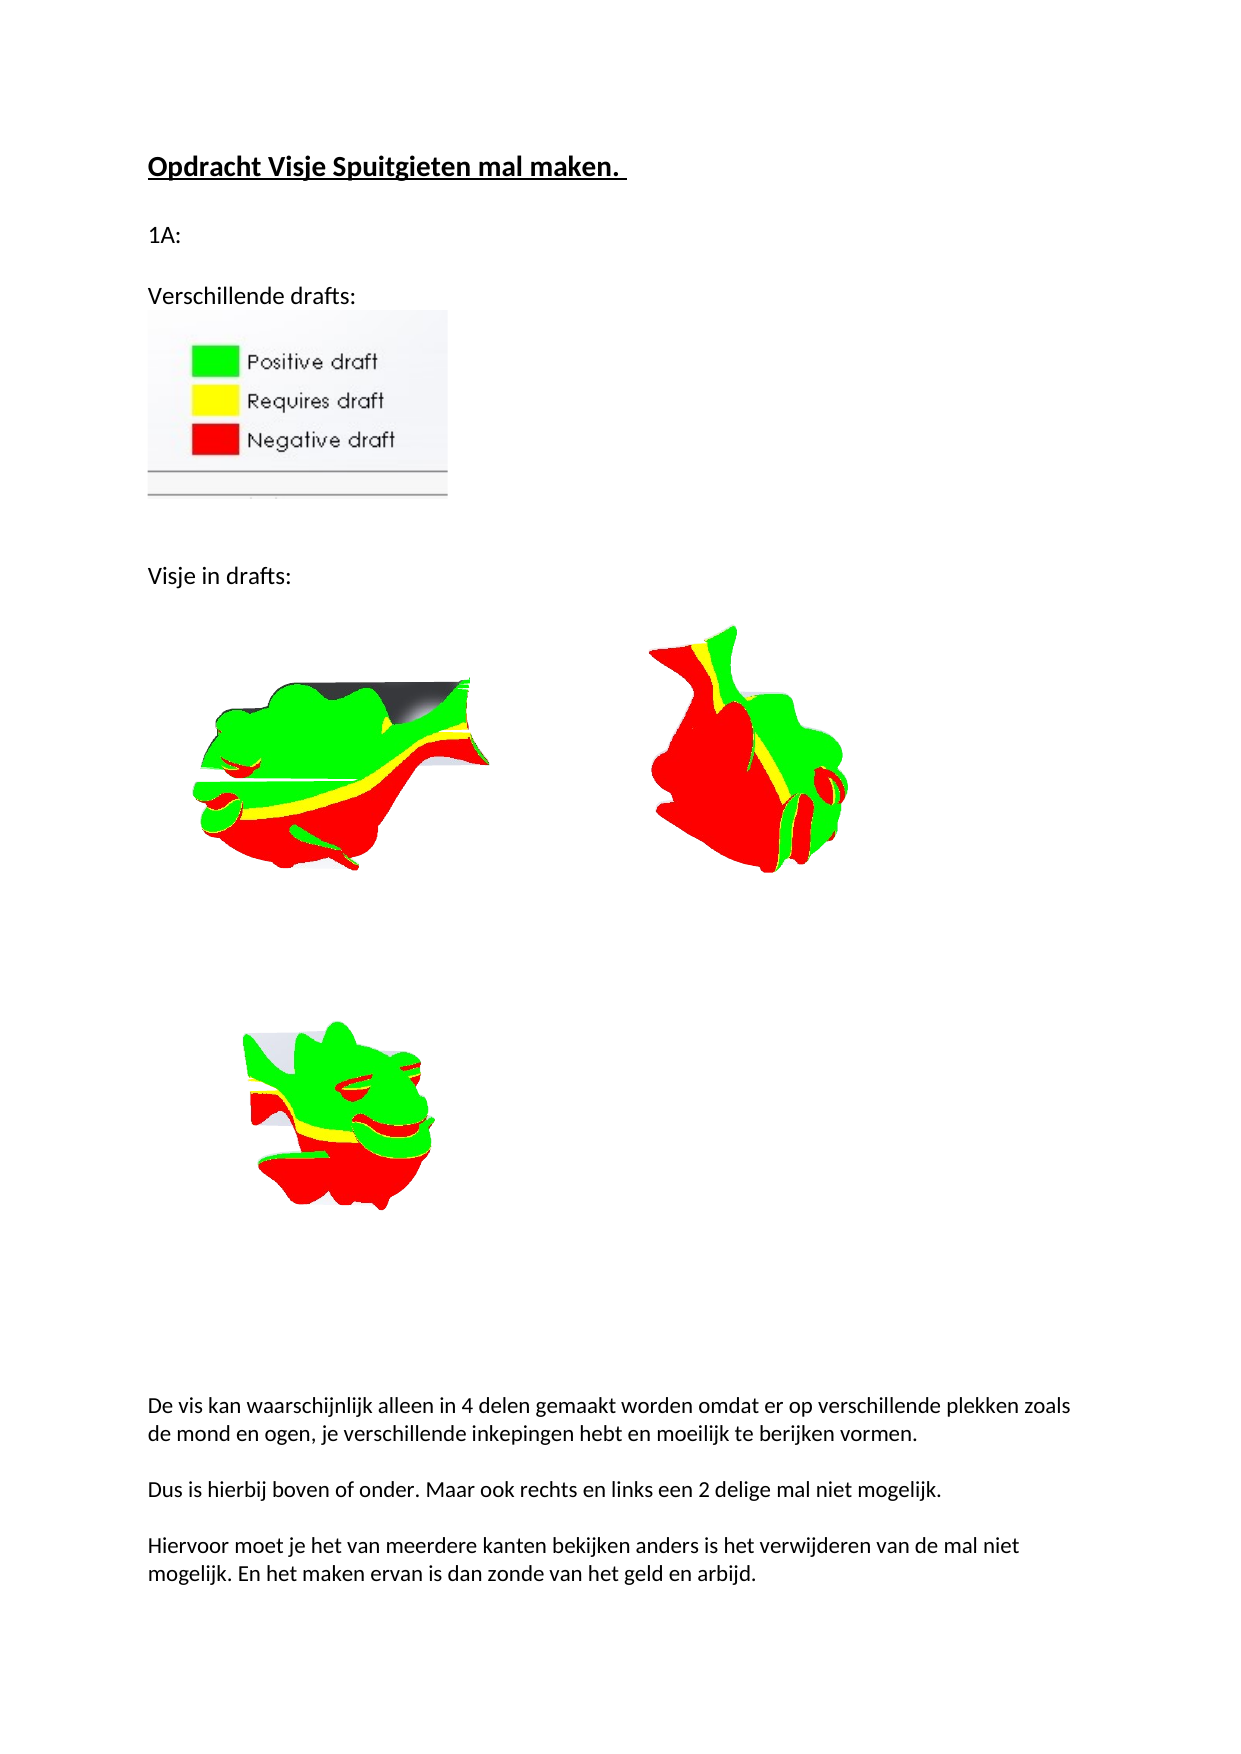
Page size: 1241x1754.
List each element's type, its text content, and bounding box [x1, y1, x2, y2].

text De vis kan waarschijnlijk alleen in 4 delen gemaakt worden omdat er op verschillende plekken zoals de mond en ogen, je verschillende inkepingen hebt en moeilijk te berijken vormen. [148, 1391, 1093, 1447]
text Verschillende drafts: [148, 280, 1093, 310]
text Dus is hierbij boven of onder. Maar ook rechts en links een 2 delige mal niet mogelijk. [148, 1475, 1093, 1503]
text Opdracht Visje Spuitgieten mal maken. [148, 148, 1093, 183]
text 1A: [148, 219, 1093, 249]
text Visje in drafts: [148, 560, 1093, 590]
text Hiervoor moet je het van meerdere kanten bekijken anders is het verwijderen van de mal niet mogelijk. En het maken ervan is dan zonde van het geld en arbijd. [148, 1531, 1093, 1587]
